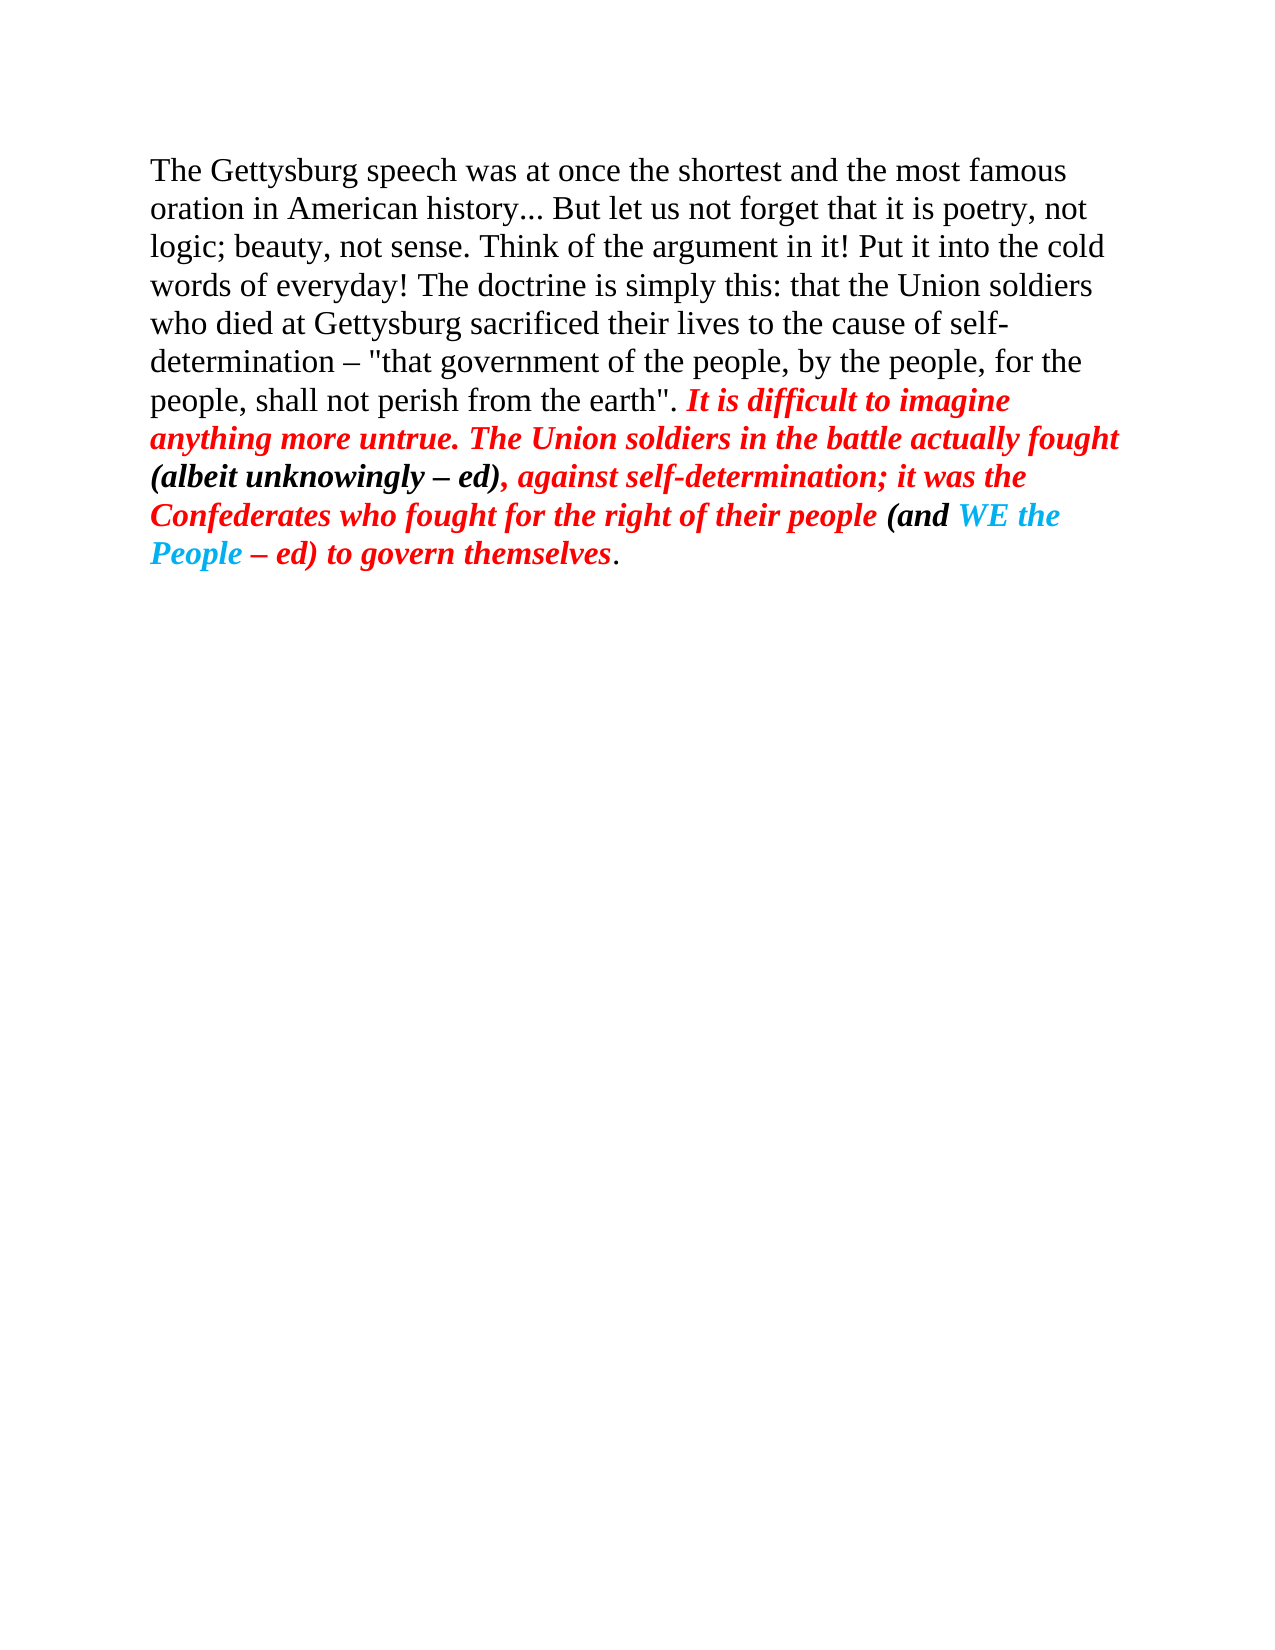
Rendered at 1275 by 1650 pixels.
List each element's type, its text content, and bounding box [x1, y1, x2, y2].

text The Gettysburg speech was at once the shortest and the most famous oration in American history... But let us not forget that it is poetry, not logic; beauty, not sense. Think of the argument in it! Put it into the cold words of everyday! The doctrine is simply this: that the Union soldiers who died at Gettysburg sacrificed their lives to the cause of self-determination – "that government of the people, by the people, for the people, shall not perish from the earth". It is difficult to imagine anything more untrue. The Union soldiers in the battle actually fought (albeit unknowingly – ed), against self-determination; it was the Confederates who fought for the right of their people (and WE the People – ed) to govern themselves. [150, 150, 1125, 572]
